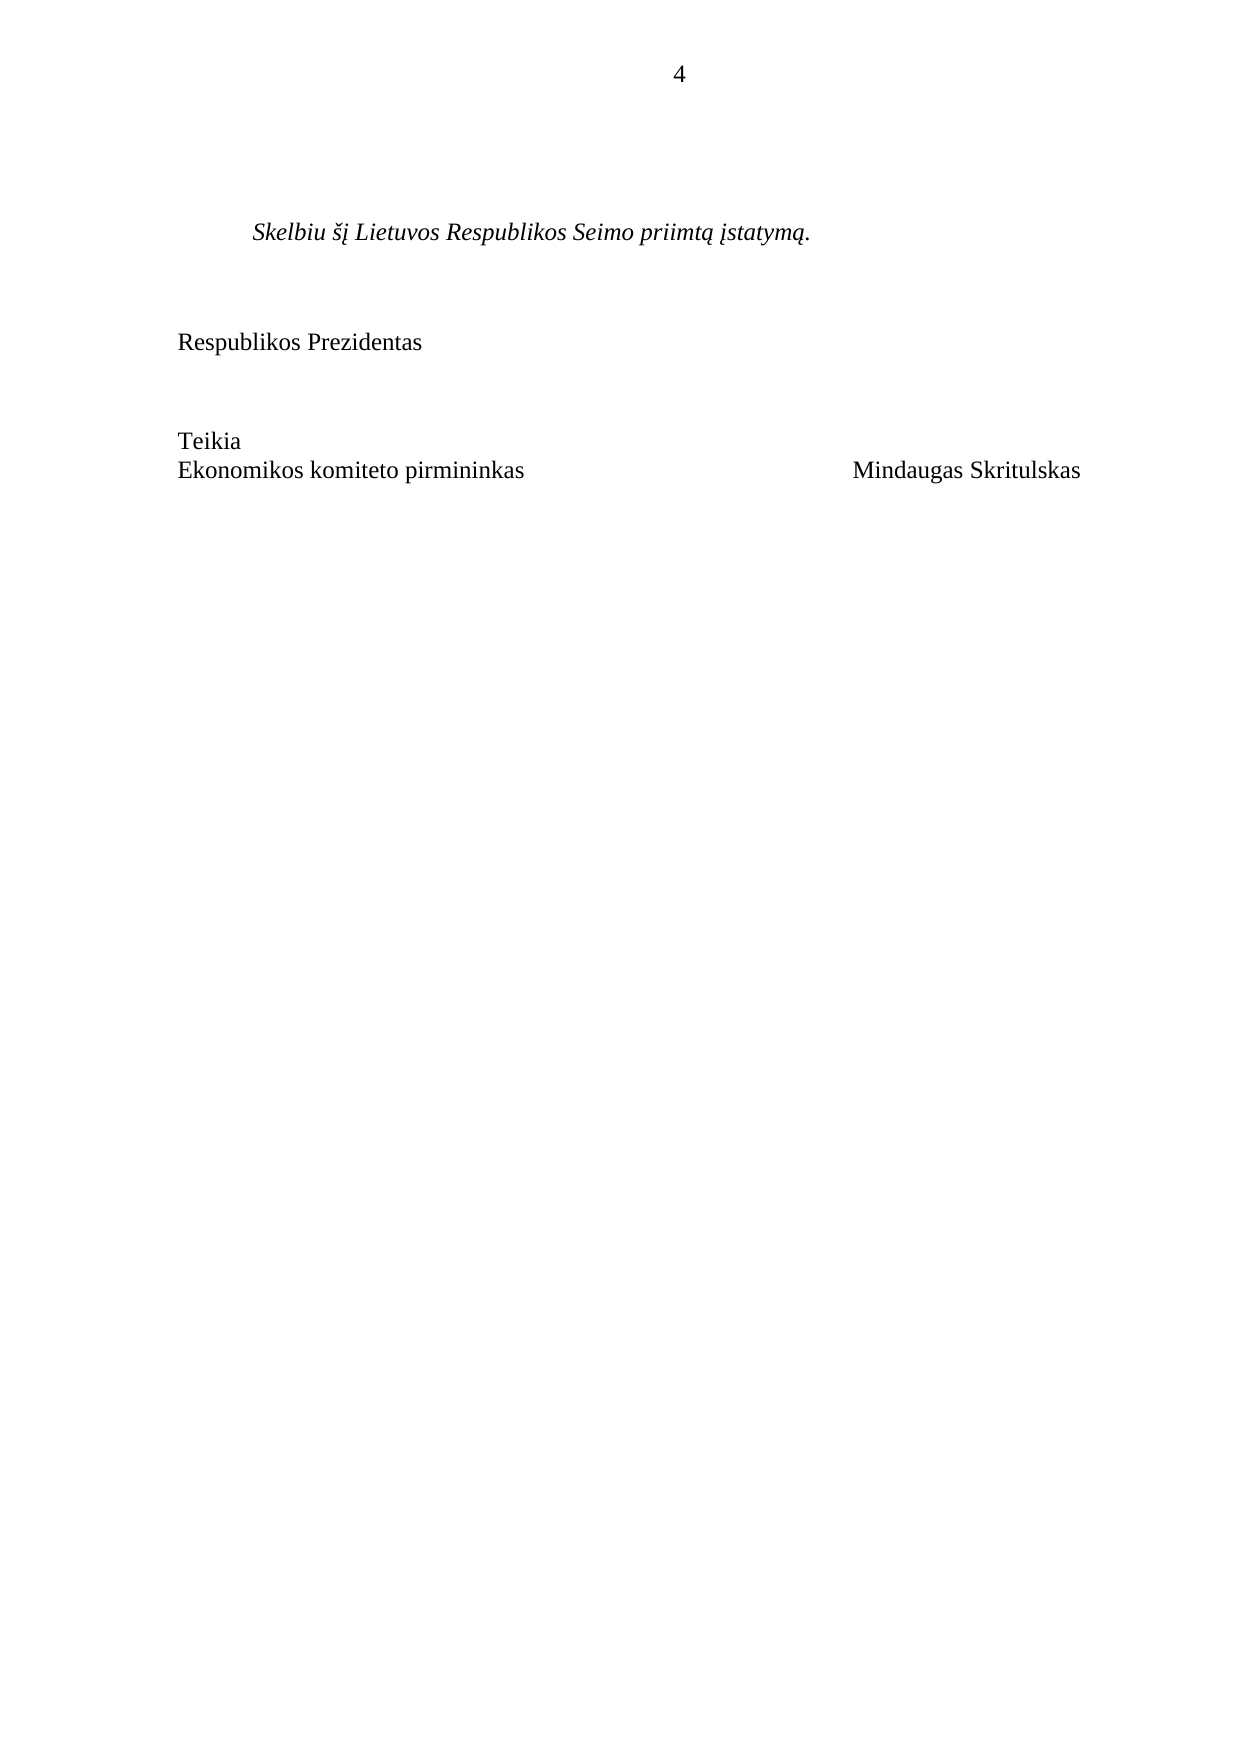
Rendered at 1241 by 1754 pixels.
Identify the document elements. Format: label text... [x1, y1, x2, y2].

text Skelbiu šį Lietuvos Respublikos Seimo priimtą įstatymą. [177, 217, 1181, 246]
text Respublikos Prezidentas [177, 327, 1181, 356]
text Teikia [177, 426, 1181, 455]
text Ekonomikos komiteto pirmininkas Mindaugas Skritulskas [177, 455, 1181, 484]
